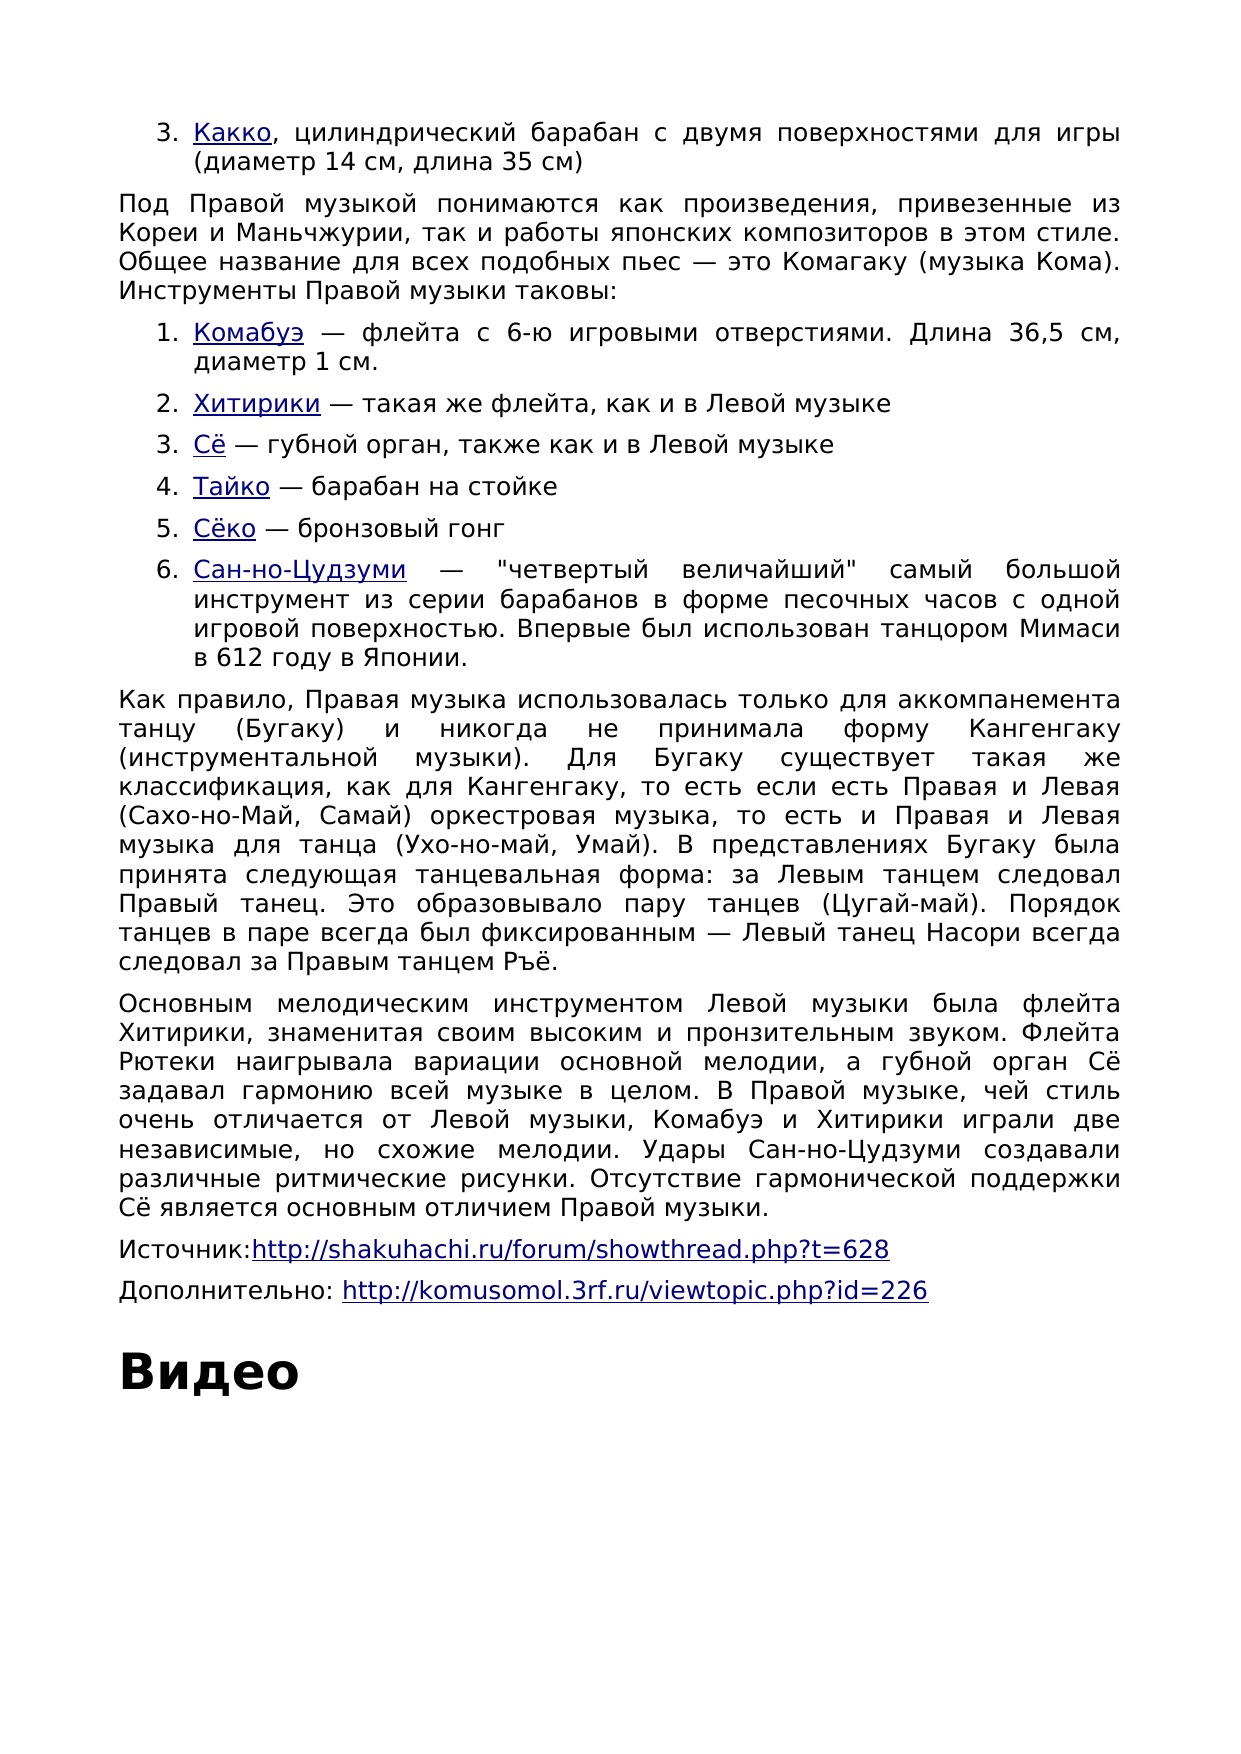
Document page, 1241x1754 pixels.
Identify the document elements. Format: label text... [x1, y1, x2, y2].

subtitle Видео [118, 1343, 1122, 1401]
list Сё — губной орган, также как и в Левой музыке [156, 431, 1122, 460]
list Какко, цилиндрический барабан с двумя поверхностями для игры (диаметр 14 см, длина 35 см) [156, 118, 1122, 176]
text Дополнительно: http://komusomol.3rf.ru/viewtopic.php?id=226 [118, 1276, 1122, 1306]
list Комабуэ — флейта с 6-ю игровыми отверстиями. Длина 36,5 см, диаметр 1 см. [156, 318, 1122, 376]
list Сёко — бронзовый гонг [156, 514, 1122, 543]
text Как правило, Правая музыка использовалась только для аккомпанемента танцу (Бугаку) и никогда не принимала форму Кангенгаку (инструментальной музыки). Для Бугаку существует такая же классификация, как для Кангенгаку, то есть если есть Правая и Левая (Сахо-но-Май, Самай) оркестровая музыка, то есть и Правая и Левая музыка для танца (Ухо-но-май, Умай). В представлениях Бугаку была принята следующая танцевальная форма: за Левым танцем следовал Правый танец. Это образовывало пару танцев (Цугай-май). Порядок танцев в паре всегда был фиксированным — Левый танец Насори всегда следовал за Правым танцем Ръё. [118, 685, 1122, 976]
list Тайко — барабан на стойке [156, 472, 1122, 501]
list Сан-но-Цудзуми — "четвертый величайший" самый большой инструмент из серии барабанов в форме песочных часов с одной игровой поверхностью. Впервые был использован танцором Мимаси в 612 году в Японии. [156, 556, 1122, 672]
text Под Правой музыкой понимаются как произведения, привезенные из Кореи и Маньчжурии, так и работы японских композиторов в этом стиле. Общее название для всех подобных пьес — это Комагаку (музыка Кома). Инструменты Правой музыки таковы: [118, 189, 1122, 306]
text Источник:http://shakuhachi.ru/forum/showthread.php?t=628 [118, 1235, 1122, 1264]
list Хитирики — такая же флейта, как и в Левой музыке [156, 389, 1122, 418]
text Основным мелодическим инструментом Левой музыки была флейта Хитирики, знаменитая своим высоким и пронзительным звуком. Флейта Рютеки наигрывала вариации основной мелодии, а губной орган Сё задавал гармонию всей музыке в целом. В Правой музыке, чей стиль очень отличается от Левой музыки, Комабуэ и Хитирики играли две независимые, но схожие мелодии. Удары Сан-но-Цудзуми создавали различные ритмические рисунки. Отсутствие гармонической поддержки Сё является основным отличием Правой музыки. [118, 989, 1122, 1222]
